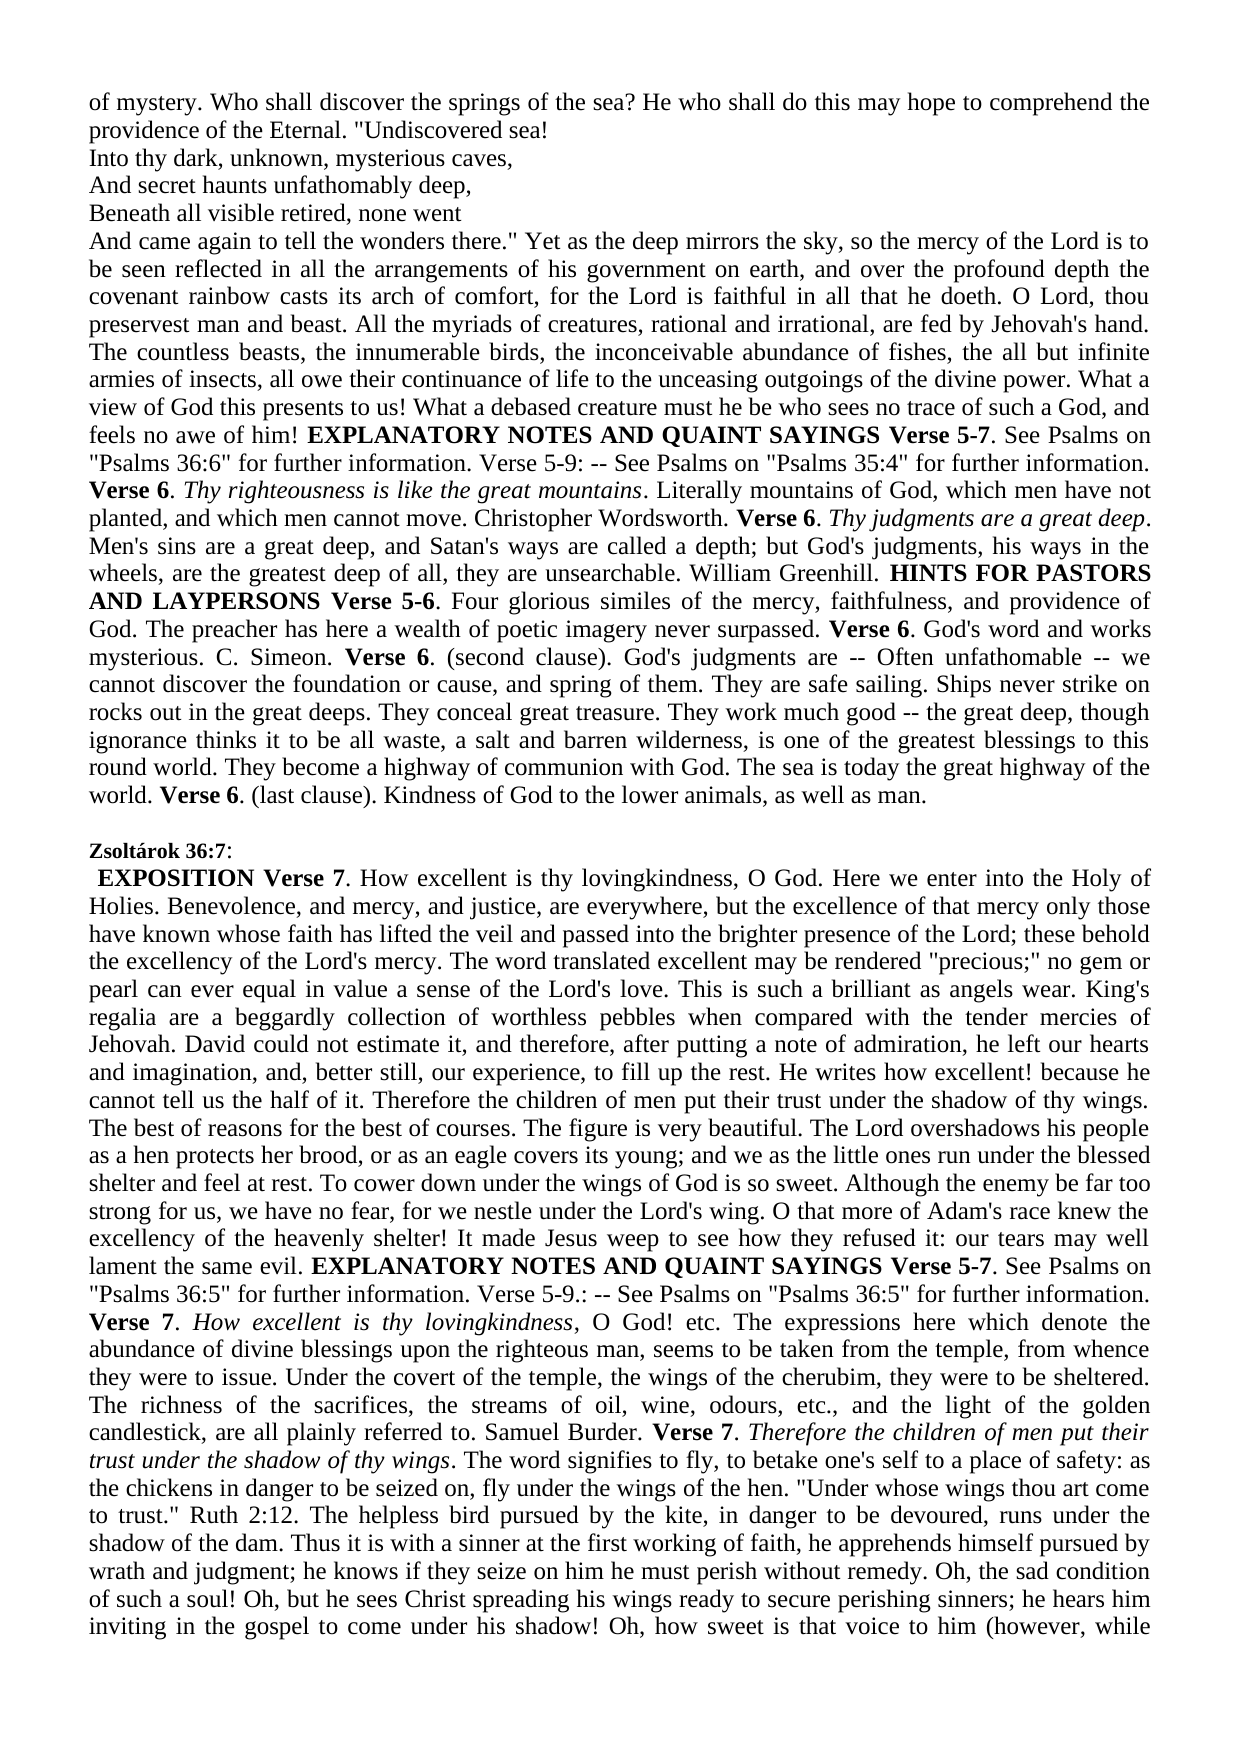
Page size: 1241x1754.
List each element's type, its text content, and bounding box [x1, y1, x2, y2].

text EXPOSITION Verse 7. How excellent is thy lovingkindness, O God. Here we enter into the Holy of Holies. Benevolence, and mercy, and justice, are everywhere, but the excellence of that mercy only those have known whose faith has lifted the veil and passed into the brighter presence of the Lord; these behold the excellency of the Lord's mercy. The word translated excellent may be rendered "precious;" no gem or pearl can ever equal in value a sense of the Lord's love. This is such a brilliant as angels wear. King's regalia are a beggardly collection of worthless pebbles when compared with the tender mercies of Jehovah. David could not estimate it, and therefore, after putting a note of admiration, he left our hearts and imagination, and, better still, our experience, to fill up the rest. He writes how excellent! because he cannot tell us the half of it. Therefore the children of men put their trust under the shadow of thy wings. The best of reasons for the best of courses. The figure is very beautiful. The Lord overshadows his people as a hen protects her brood, or as an eagle covers its young; and we as the little ones run under the blessed shelter and feel at rest. To cower down under the wings of God is so sweet. Although the enemy be far too strong for us, we have no fear, for we nestle under the Lord's wing. O that more of Adam's race knew the excellency of the heavenly shelter! It made Jesus weep to see how they refused it: our tears may well lament the same evil. EXPLANATORY NOTES AND QUAINT SAYINGS Verse 5-7. See Psalms on "Psalms 36:5" for further information. Verse 5-9.: -- See Psalms on "Psalms 36:5" for further information. Verse 7. How excellent is thy lovingkindness, O God! etc. The expressions here which denote the abundance of divine blessings upon the righteous man, seems to be taken from the temple, from whence they were to issue. Under the covert of the temple, the wings of the cherubim, they were to be sheltered. The richness of the sacrifices, the streams of oil, wine, odours, etc., and the light of the golden candlestick, are all plainly referred to. Samuel Burder. Verse 7. Therefore the children of men put their trust under the shadow of thy wings. The word signifies to fly, to betake one's self to a place of safety: as the chickens in danger to be seized on, fly under the wings of the hen. "Under whose wings thou art come to trust." Ruth 2:12. The helpless bird pursued by the kite, in danger to be devoured, runs under the shadow of the dam. Thus it is with a sinner at the first working of faith, he apprehends himself pursued by wrath and judgment; he knows if they seize on him he must perish without remedy. Oh, the sad condition of such a soul! Oh, but he sees Christ spreading his wings ready to secure perishing sinners; he hears him inviting in the gospel to come under his shadow! Oh, how sweet is that voice to him (however, while [88, 864, 1152, 1640]
text of mystery. Who shall discover the springs of the sea? He who shall do this may hope to comprehend the providence of the Eternal. "Undiscovered sea! Into thy dark, unknown, mysterious caves, And secret haunts unfathomably deep, Beneath all visible retired, none went And came again to tell the wonders there." Yet as the deep mirrors the sky, so the mercy of the Lord is to be seen reflected in all the arrangements of his government on earth, and over the profound depth the covenant rainbow casts its arch of comfort, for the Lord is faithful in all that he doeth. O Lord, thou preservest man and beast. All the myriads of creatures, rational and irrational, are fed by Jehovah's hand. The countless beasts, the innumerable birds, the inconceivable abundance of fishes, the all but infinite armies of insects, all owe their continuance of life to the unceasing outgoings of the divine power. What a view of God this presents to us! What a debased creature must he be who sees no trace of such a God, and feels no awe of him! EXPLANATORY NOTES AND QUAINT SAYINGS Verse 5-7. See Psalms on "Psalms 36:6" for further information. Verse 5-9: -- See Psalms on "Psalms 35:4" for further information. Verse 6. Thy righteousness is like the great mountains. Literally mountains of God, which men have not planted, and which men cannot move. Christopher Wordsworth. Verse 6. Thy judgments are a great deep. Men's sins are a great deep, and Satan's ways are called a depth; but God's judgments, his ways in the wheels, are the greatest deep of all, they are unsearchable. William Greenhill. HINTS FOR PASTORS AND LAYPERSONS Verse 5-6. Four glorious similes of the mercy, faithfulness, and providence of God. The preacher has here a wealth of poetic imagery never surpassed. Verse 6. God's word and works mysterious. C. Simeon. Verse 6. (second clause). God's judgments are -- Often unfathomable -- we cannot discover the foundation or cause, and spring of them. They are safe sailing. Ships never strike on rocks out in the great deeps. They conceal great treasure. They work much good -- the great deep, though ignorance thinks it to be all waste, a salt and barren wilderness, is one of the greatest blessings to this round world. They become a highway of communion with God. The sea is today the great highway of the world. Verse 6. (last clause). Kindness of God to the lower animals, as well as man. [88, 88, 1152, 809]
text Zsoltárok 36:7: [88, 837, 1152, 864]
